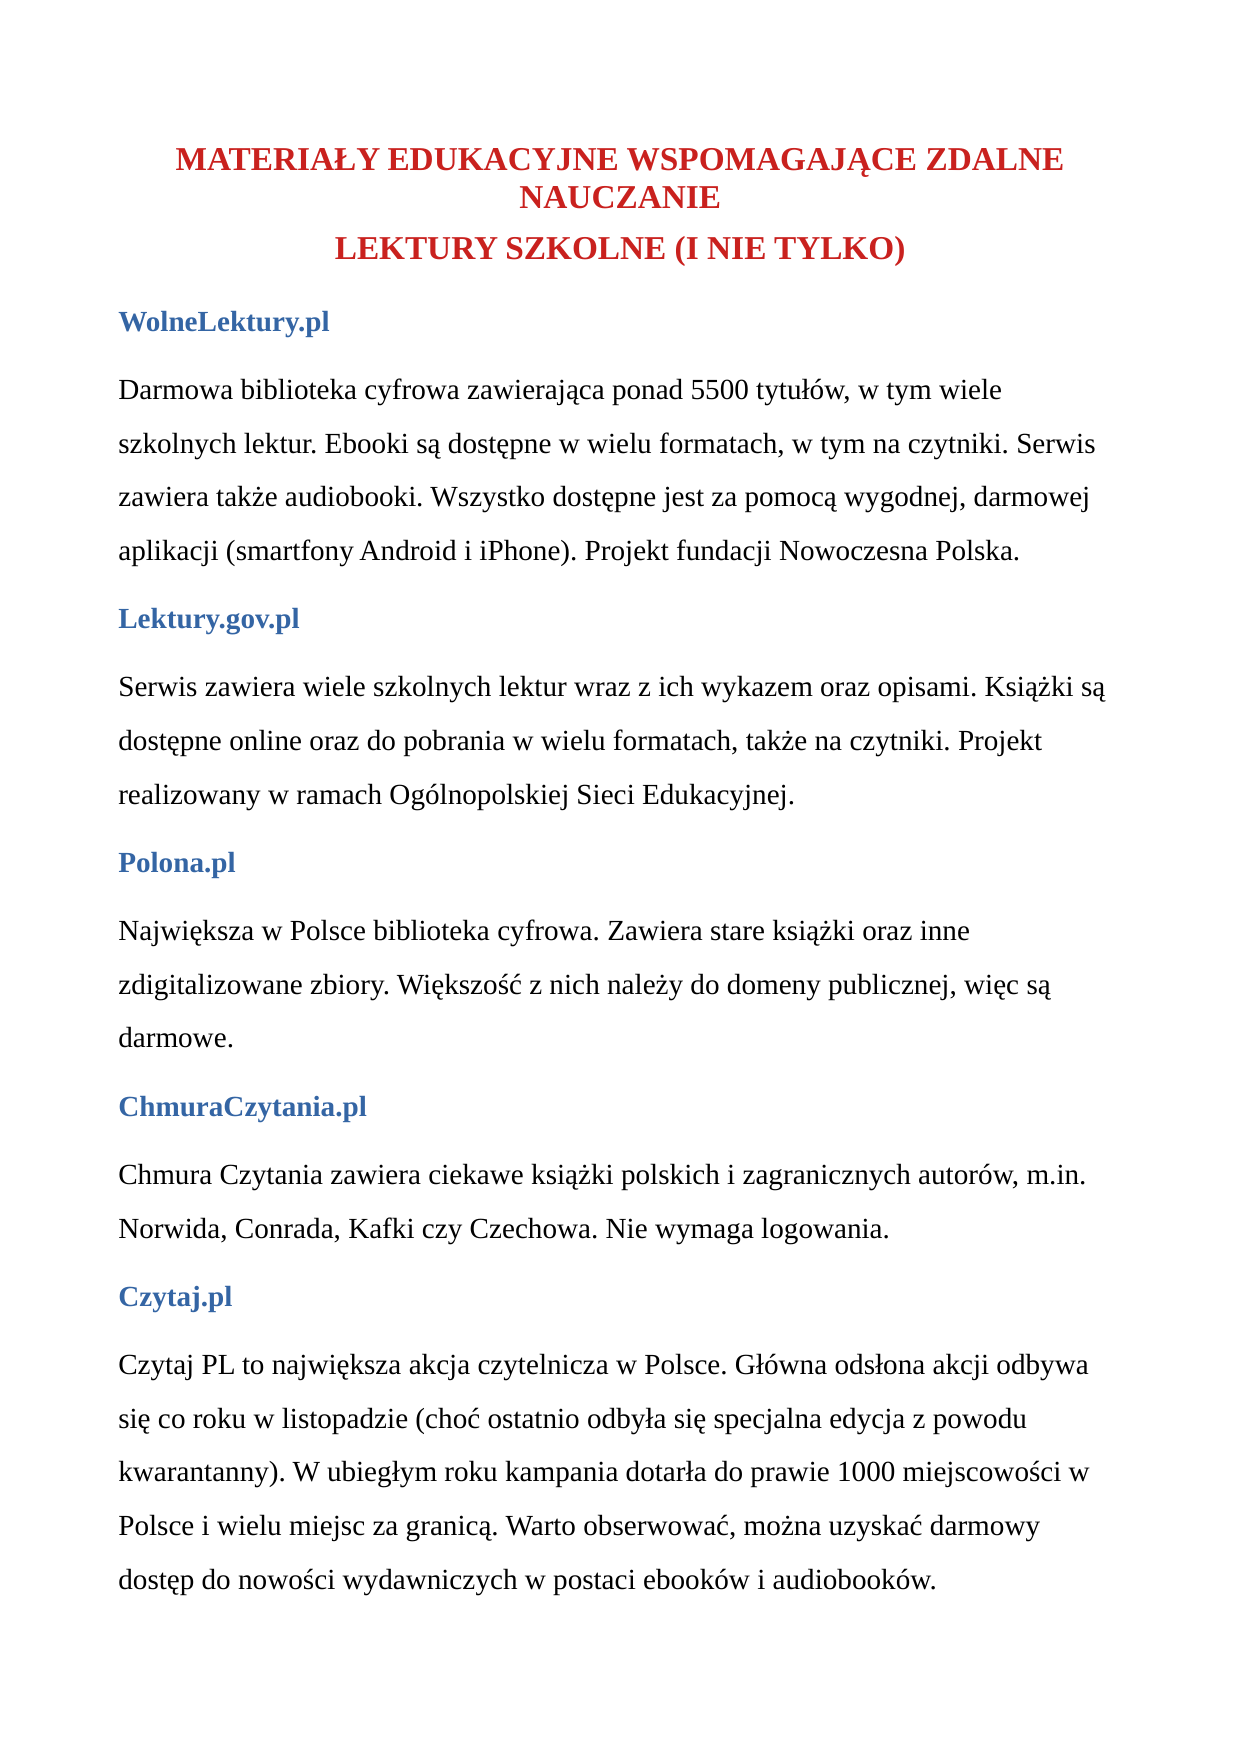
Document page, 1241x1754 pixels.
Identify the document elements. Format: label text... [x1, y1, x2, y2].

text Czytaj PL to największa akcja czytelnicza w Polsce. Główna odsłona akcji odbywa się co roku w listopadzie (choć ostatnio odbyła się specjalna edycja z powodu kwarantanny). W ubiegłym roku kampania dotarła do prawie 1000 miejscowości w Polsce i wielu miejsc za granicą. Warto obserwować, można uzyskać darmowy dostęp do nowości wydawniczych w postaci ebooków i audiobooków. [118, 1347, 1122, 1595]
text Polona.pl [118, 845, 1122, 879]
subtitle MATERIAŁY EDUKACYJNE WSPOMAGAJĄCE ZDALNE NAUCZANIE [118, 139, 1122, 216]
text Największa w Polsce biblioteka cyfrowa. Zawiera stare książki oraz inne zdigitalizowane zbiory. Większość z nich należy do domeny publicznej, więc są darmowe. [118, 913, 1122, 1054]
text Czytaj.pl [118, 1279, 1122, 1312]
text Darmowa biblioteka cyfrowa zawierająca ponad 5500 tytułów, w tym wiele szkolnych lektur. Ebooki są dostępne w wielu formatach, w tym na czytniki. Serwis zawiera także audiobooki. Wszystko dostępne jest za pomocą wygodnej, darmowej aplikacji (smartfony Android i iPhone). Projekt fundacji Nowoczesna Polska. [118, 372, 1122, 567]
text ChmuraCzytania.pl [118, 1089, 1122, 1122]
text Lektury.gov.pl [118, 601, 1122, 635]
text Serwis zawiera wiele szkolnych lektur wraz z ich wykazem oraz opisami. Książki są dostępne online oraz do pobrania w wielu formatach, także na czytniki. Projekt realizowany w ramach Ogólnopolskiej Sieci Edukacyjnej. [118, 669, 1122, 810]
text Chmura Czytania zawiera ciekawe książki polskich i zagranicznych autorów, m.in. Norwida, Conrada, Kafki czy Czechowa. Nie wymaga logowania. [118, 1157, 1122, 1244]
text WolneLektury.pl [118, 304, 1122, 337]
text LEKTURY SZKOLNE (I NIE TYLKO) [118, 228, 1122, 266]
